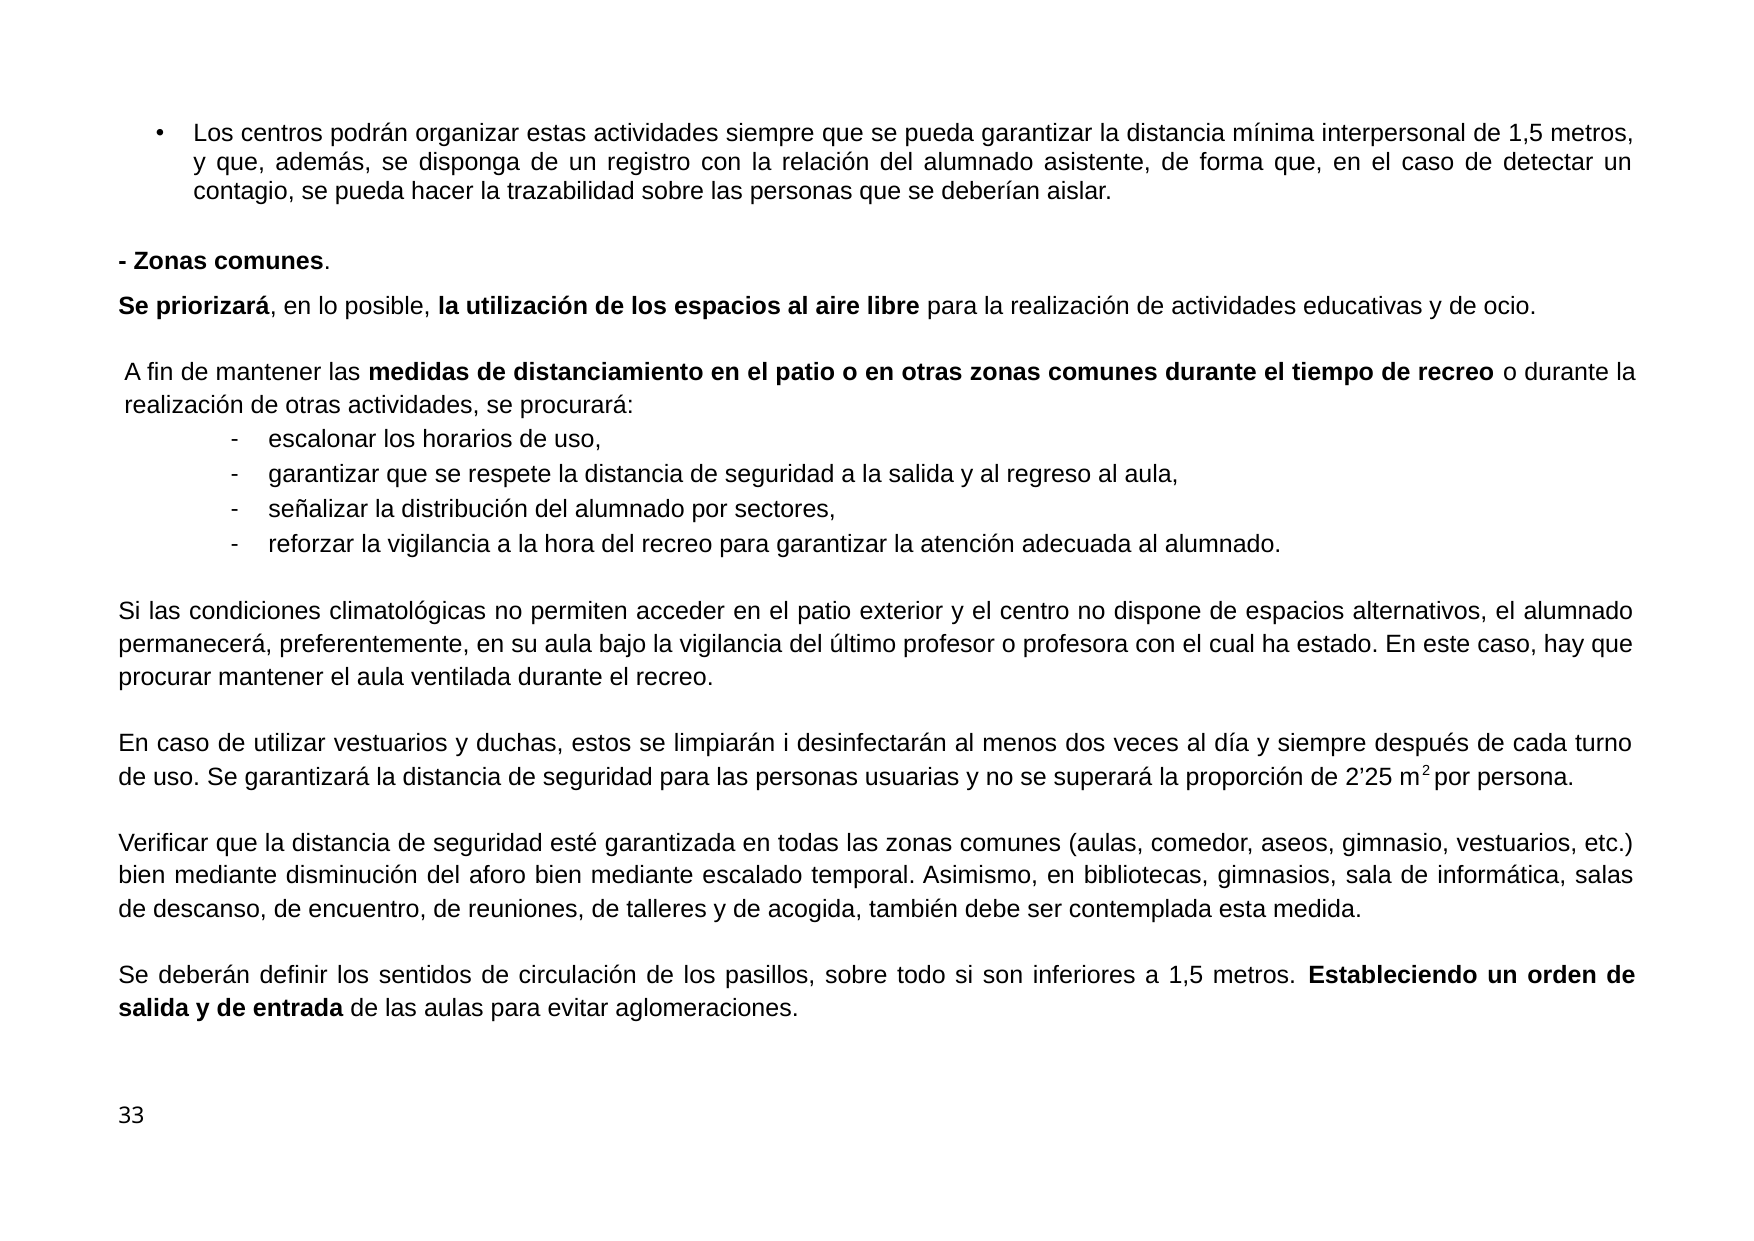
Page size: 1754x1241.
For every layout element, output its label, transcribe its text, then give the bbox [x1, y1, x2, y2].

list Si las condiciones climatológicas no permiten acceder en el patio exterior y el centro no dispone de espacios alternativos, el alumnado permanecerá, preferentemente, en su aula bajo la vigilancia del último profesor o profesora con el cual ha estado. En este caso, hay que procurar mantener el aula ventilada durante el recreo. [118, 596, 1636, 691]
list reforzar la vigilancia a la hora del recreo para garantizar la atención adecuada al alumnado. [231, 528, 1636, 559]
list A fin de mantener las medidas de distanciamiento en el patio o en otras zonas comunes durante el tiempo de recreo o durante la realización de otras actividades, se procurará: [124, 357, 1636, 419]
list Se priorizará, en lo posible, la utilización de los espacios al aire libre para la realización de actividades educativas y de ocio. [118, 291, 1636, 320]
list escalonar los horarios de uso, [231, 423, 1636, 454]
list En caso de utilizar vestuarios y duchas, estos se limpiarán i desinfectarán al menos dos veces al día y siempre después de cada turno de uso. Se garantizará la distancia de seguridad para las personas usuarias y no se superará la proporción de 2’25 m2 por persona. [118, 728, 1636, 790]
list garantizar que se respete la distancia de seguridad a la salida y al regreso al aula, [231, 458, 1636, 489]
list Se deberán definir los sentidos de circulación de los pasillos, sobre todo si son inferiores a 1,5 metros. Estableciendo un orden de salida y de entrada de las aulas para evitar aglomeraciones. [118, 959, 1636, 1021]
list Los centros podrán organizar estas actividades siempre que se pueda garantizar la distancia mínima interpersonal de 1,5 metros, y que, además, se disponga de un registro con la relación del alumnado asistente, de forma que, en el caso de detectar un contagio, se pueda hacer la trazabilidad sobre las personas que se deberían aislar. [156, 118, 1636, 204]
list señalizar la distribución del alumnado por sectores, [231, 493, 1636, 524]
text - Zonas comunes. [118, 246, 1636, 274]
list Verificar que la distancia de seguridad esté garantizada en todas las zonas comunes (aulas, comedor, aseos, gimnasio, vestuarios, etc.) bien mediante disminución del aforo bien mediante escalado temporal. Asimismo, en bibliotecas, gimnasios, sala de informática, salas de descanso, de encuentro, de reuniones, de talleres y de acogida, también debe ser contemplada esta medida. [118, 827, 1636, 922]
